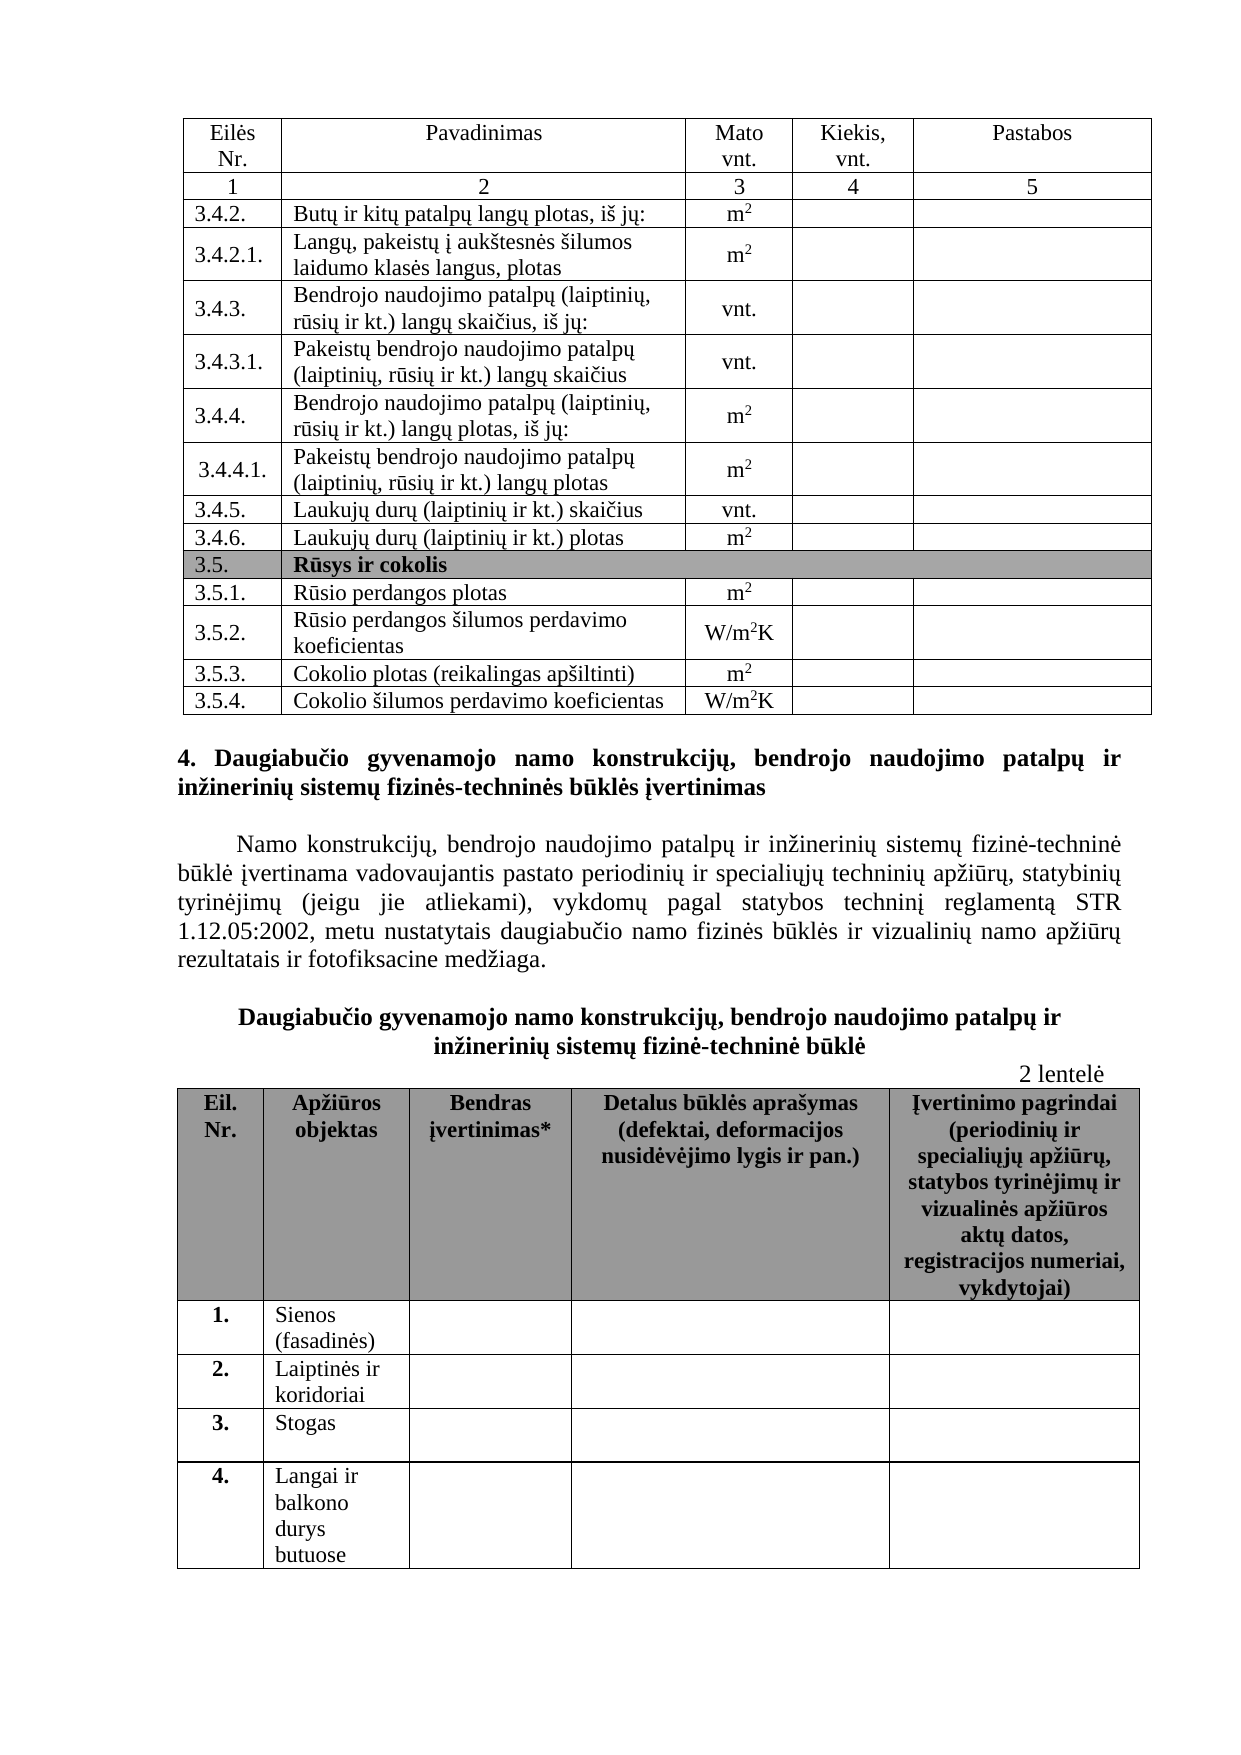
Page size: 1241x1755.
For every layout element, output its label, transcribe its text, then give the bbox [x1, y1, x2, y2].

table_cell [890, 1463, 1139, 1568]
table_cell [793, 335, 913, 388]
table_cell m2 [686, 443, 792, 495]
table_cell m2 [686, 200, 792, 227]
table_cell [410, 1355, 571, 1408]
text Daugiabučio gyvenamojo namo konstrukcijų, bendrojo naudojimo patalpų ir inžinerinių sistemų fizinė-techninė būklė [177, 1002, 1122, 1059]
table_cell 3. [178, 1409, 263, 1461]
table_cell 2. [178, 1355, 263, 1408]
table_cell Bendrojo naudojimo patalpų (laiptinių, rūsių ir kt.) langų skaičius, iš jų: [282, 281, 685, 334]
text Namo konstrukcijų, bendrojo naudojimo patalpų ir inžinerinių sistemų fizinė-techninė būklė įvertinama vadovaujantis pastato periodinių ir specialiųjų techninių apžiūrų, statybinių tyrinėjimų (jeigu jie atliekami), vykdomų pagal statybos techninį reglamentą STR 1.12.05:2002, metu nustatytais daugiabučio namo fizinės būklės ir vizualinių namo apžiūrų rezultatais ir fotofiksacine medžiaga. [177, 829, 1122, 973]
table_header Kiekis, vnt. [793, 119, 913, 172]
table_cell 4 [793, 173, 913, 199]
table_cell 3 [686, 173, 792, 199]
table_cell 3.5.4. [184, 687, 281, 713]
table_cell [410, 1463, 571, 1568]
table_cell [410, 1301, 571, 1354]
table_cell Cokolio plotas (reikalingas apšiltinti) [282, 660, 685, 686]
table_header Apžiūros objektas [264, 1089, 409, 1300]
table_cell m2 [686, 389, 792, 442]
table_cell Rūsys ir cokolis [282, 551, 1151, 578]
table_cell 1. [178, 1301, 263, 1354]
table_cell m2 [686, 228, 792, 280]
table_cell Langai ir balkono durys butuose [264, 1463, 409, 1568]
table_cell [914, 228, 1151, 280]
table_cell [914, 606, 1151, 659]
table_cell W/m2K [686, 687, 792, 713]
table_cell 3.5.1. [184, 579, 281, 605]
table_cell [914, 579, 1151, 605]
table_cell W/m2K [686, 606, 792, 659]
table_cell 3.4.2. [184, 200, 281, 227]
table_header Įvertinimo pagrindai (periodinių ir specialiųjų apžiūrų, statybos tyrinėjimų ir vizualinės apžiūros aktų datos, registracijos numeriai, vykdytojai) [890, 1089, 1139, 1300]
table_cell Laiptinės ir koridoriai [264, 1355, 409, 1408]
table_header Pastabos [914, 119, 1151, 172]
table_cell [890, 1301, 1139, 1354]
table_cell 3.5.2. [184, 606, 281, 659]
table_cell Rūsio perdangos plotas [282, 579, 685, 605]
table_cell [914, 496, 1151, 523]
table_cell [914, 281, 1151, 334]
table_cell Pakeistų bendrojo naudojimo patalpų (laiptinių, rūsių ir kt.) langų plotas [282, 443, 685, 495]
table_cell vnt. [686, 335, 792, 388]
table_cell Sienos (fasadinės) [264, 1301, 409, 1354]
table_cell Bendrojo naudojimo patalpų (laiptinių, rūsių ir kt.) langų plotas, iš jų: [282, 389, 685, 442]
table_cell [914, 524, 1151, 550]
table_cell m2 [686, 524, 792, 550]
table_cell Cokolio šilumos perdavimo koeficientas [282, 687, 685, 713]
table_header Detalus būklės aprašymas (defektai, deformacijos nusidėvėjimo lygis ir pan.) [572, 1089, 889, 1300]
table_cell [914, 389, 1151, 442]
table_cell [410, 1409, 571, 1461]
table_cell 3.4.4. [184, 389, 281, 442]
table_cell Stogas [264, 1409, 409, 1461]
table_cell [793, 496, 913, 523]
table_cell [914, 660, 1151, 686]
table_cell [793, 687, 913, 713]
table_cell m2 [686, 579, 792, 605]
table_cell [793, 389, 913, 442]
table_cell [914, 200, 1151, 227]
table_cell [793, 443, 913, 495]
table_cell [890, 1409, 1139, 1461]
table_cell [572, 1355, 889, 1408]
table_cell 3.4.3. [184, 281, 281, 334]
table_cell 3.4.3.1. [184, 335, 281, 388]
table_cell [793, 579, 913, 605]
table_cell 1 [184, 173, 281, 199]
table_header Eil. Nr. [178, 1089, 263, 1300]
table_cell [572, 1301, 889, 1354]
table_cell 5 [914, 173, 1151, 199]
table_cell 4. [178, 1463, 263, 1568]
table_cell 3.4.4.1. [184, 443, 281, 495]
table_cell [572, 1463, 889, 1568]
text 4. Daugiabučio gyvenamojo namo konstrukcijų, bendrojo naudojimo patalpų ir inžinerinių sistemų fizinės-techninės būklės įvertinimas [177, 743, 1122, 801]
table_cell [572, 1409, 889, 1461]
table_cell vnt. [686, 281, 792, 334]
table_cell Butų ir kitų patalpų langų plotas, iš jų: [282, 200, 685, 227]
table_cell [793, 606, 913, 659]
table_cell 3.4.6. [184, 524, 281, 550]
table_cell 3.5. [184, 551, 281, 578]
table_cell [793, 200, 913, 227]
table_cell vnt. [686, 496, 792, 523]
table_cell [793, 524, 913, 550]
table_cell 2 [282, 173, 685, 199]
table_cell [793, 281, 913, 334]
table_cell Laukujų durų (laiptinių ir kt.) plotas [282, 524, 685, 550]
table_cell 3.5.3. [184, 660, 281, 686]
table_cell [914, 687, 1151, 713]
table_cell Pakeistų bendrojo naudojimo patalpų (laiptinių, rūsių ir kt.) langų skaičius [282, 335, 685, 388]
table_header Eilės Nr. [184, 119, 281, 172]
table_cell [793, 660, 913, 686]
table_cell [890, 1355, 1139, 1408]
table_cell 3.4.2.1. [184, 228, 281, 280]
table_header Pavadinimas [282, 119, 685, 172]
text 2 lentelė [177, 1059, 1122, 1088]
table_header Mato vnt. [686, 119, 792, 172]
table_cell [914, 335, 1151, 388]
table_header Bendras įvertinimas* [410, 1089, 571, 1300]
table_cell 3.4.5. [184, 496, 281, 523]
table_cell m2 [686, 660, 792, 686]
table_cell Langų, pakeistų į aukštesnės šilumos laidumo klasės langus, plotas [282, 228, 685, 280]
table_cell Laukujų durų (laiptinių ir kt.) skaičius [282, 496, 685, 523]
table_cell Rūsio perdangos šilumos perdavimo koeficientas [282, 606, 685, 659]
table_cell [793, 228, 913, 280]
table_cell [914, 443, 1151, 495]
